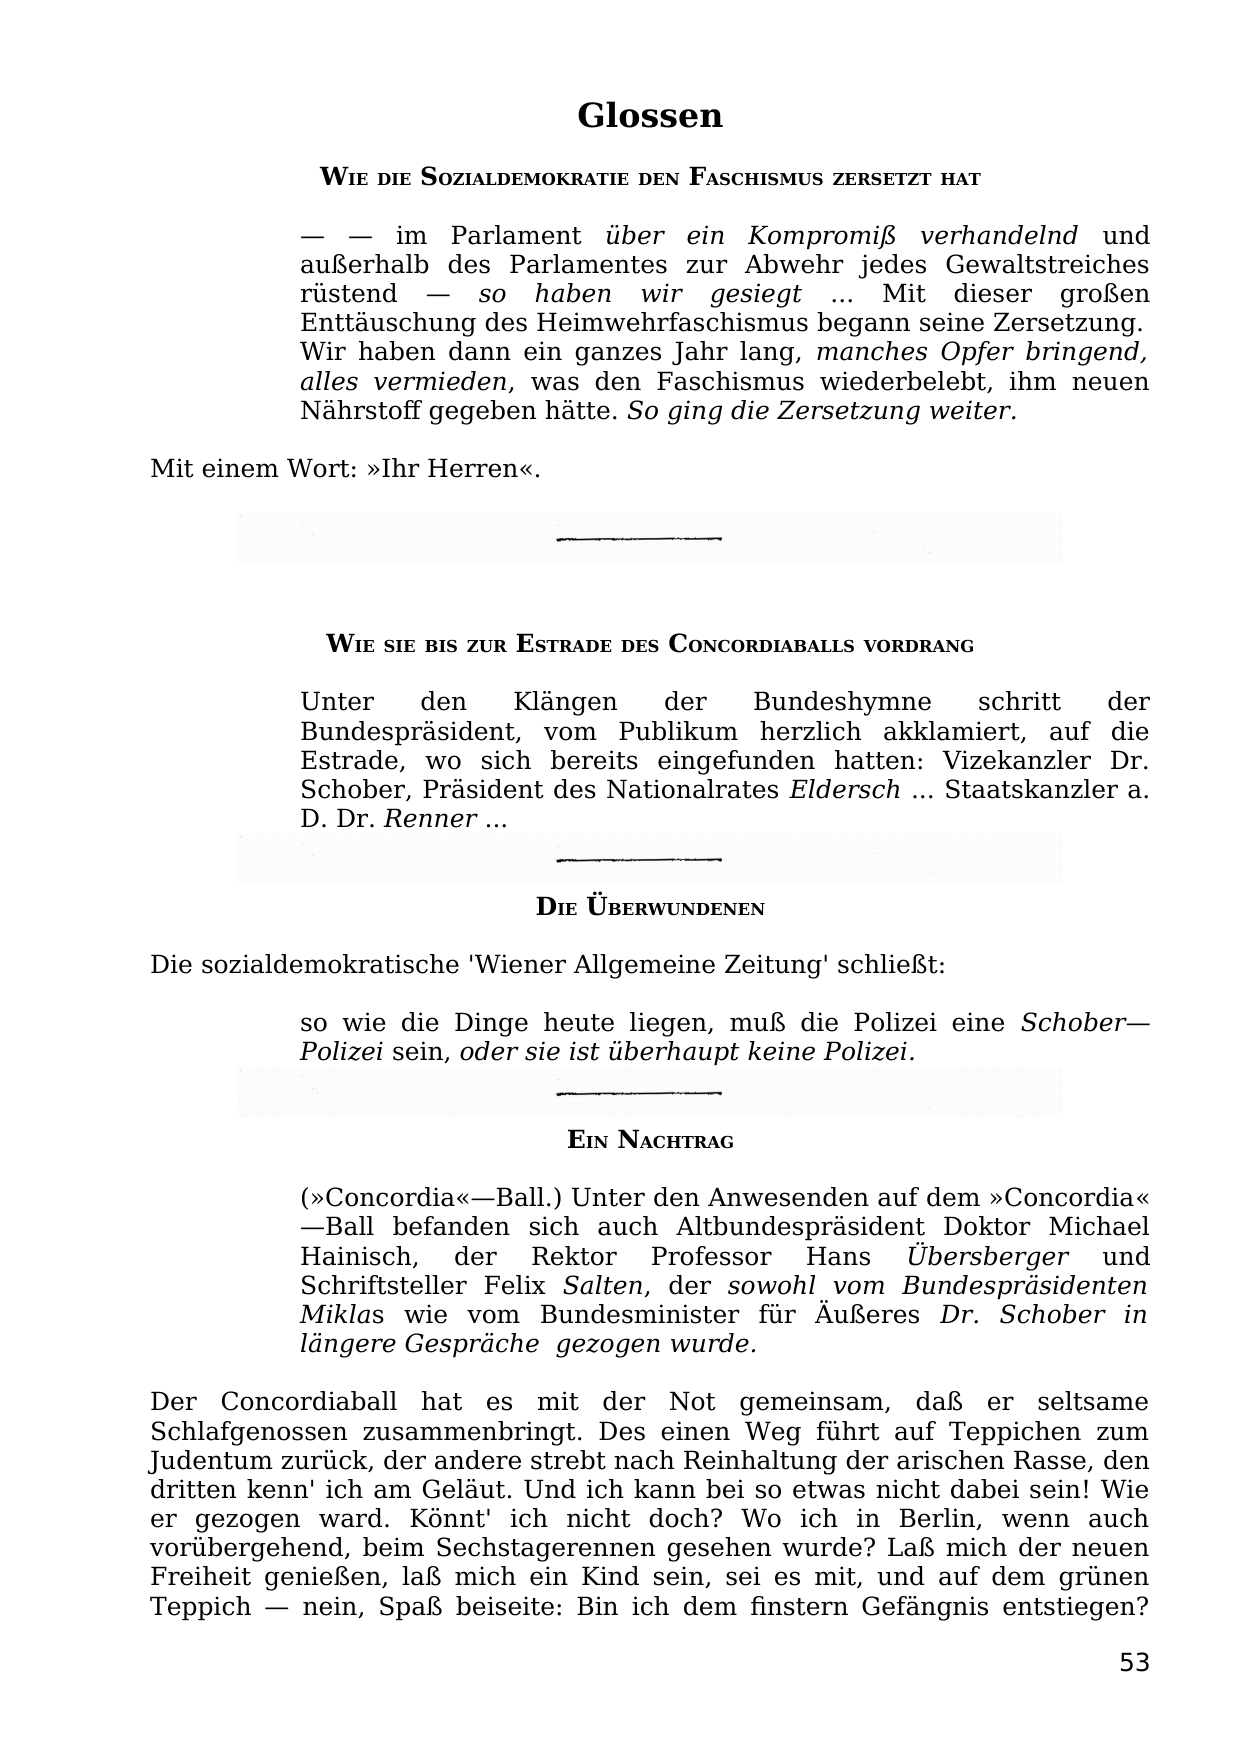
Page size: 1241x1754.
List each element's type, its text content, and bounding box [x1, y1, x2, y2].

picture [237, 512, 1063, 563]
text Wie sie bis zur Estrade des Concordiaballs vordrang [150, 600, 1151, 658]
text Unter den Klängen der Bundeshymne schritt der Bundespräsident, vom Publikum herzlich akklamiert, auf die Estrade, wo sich bereits eingefunden hatten: Vizekanzler Dr. Schober, Präsident des Nationalrates Eldersch ... Staatskanzler a. D. Dr. Renner ... [300, 687, 1151, 833]
text Die sozialdemokratische 'Wiener Allgemeine Zeitung' schließt: [150, 950, 1151, 979]
text Die Überwundenen [150, 833, 1151, 921]
text — — im Parlament über ein Kompromiß verhandelnd und außerhalb des Parlamentes zur Abwehr jedes Gewaltstreiches rüstend — so haben wir gesiegt ... Mit dieser großen Enttäuschung des Heimwehrfaschismus begann seine Zersetzung. [300, 221, 1151, 337]
text Der Concordiaball hat es mit der Not gemeinsam, daß er seltsame Schlafgenossen zusammenbringt. Des einen Weg führt auf Teppichen zum Judentum zurück, der andere strebt nach Reinhaltung der arischen Rasse, den dritten kenn' ich am Geläut. Und ich kann bei so etwas nicht dabei sein! Wie er gezogen ward. Könnt' ich nicht doch? Wo ich in Berlin, wenn auch vorübergehend, beim Sechstagerennen gesehen wurde? Laß mich der neuen Freiheit genießen, laß mich ein Kind sein, sei es mit, und auf dem grünen Teppich — nein, Spaß beiseite: Bin ich dem finstern Gefängnis entstiegen? [150, 1387, 1151, 1621]
text so wie die Dinge heute liegen, muß die Polizei eine Schober—Polizei sein, oder sie ist überhaupt keine Polizei. [300, 1008, 1151, 1067]
text Wir haben dann ein ganzes Jahr lang, manches Opfer bringend, alles vermieden, was den Faschismus wiederbelebt, ihm neuen Nährstoff gegeben hätte. So ging die Zersetzung weiter. [300, 337, 1151, 425]
text Wie die Sozialdemokratie den Faschismus zersetzt hat [150, 135, 1151, 192]
text (»Concordia«—Ball.) Unter den Anwesenden auf dem »Concordia« —Ball befanden sich auch Altbundespräsident Doktor Michael Hainisch, der Rektor Professor Hans Übersberger und Schriftsteller Felix Salten, der sowohl vom Bundespräsidenten Miklas wie vom Bundesminister für Äußeres Dr. Schober in längere Gespräche gezogen wurde. [300, 1183, 1151, 1358]
text Mit einem Wort: »Ihr Herren«. [150, 454, 1151, 483]
text Glossen [150, 75, 1151, 135]
text Ein Nachtrag [150, 1067, 1151, 1154]
picture [237, 1066, 1063, 1118]
picture [237, 833, 1063, 884]
